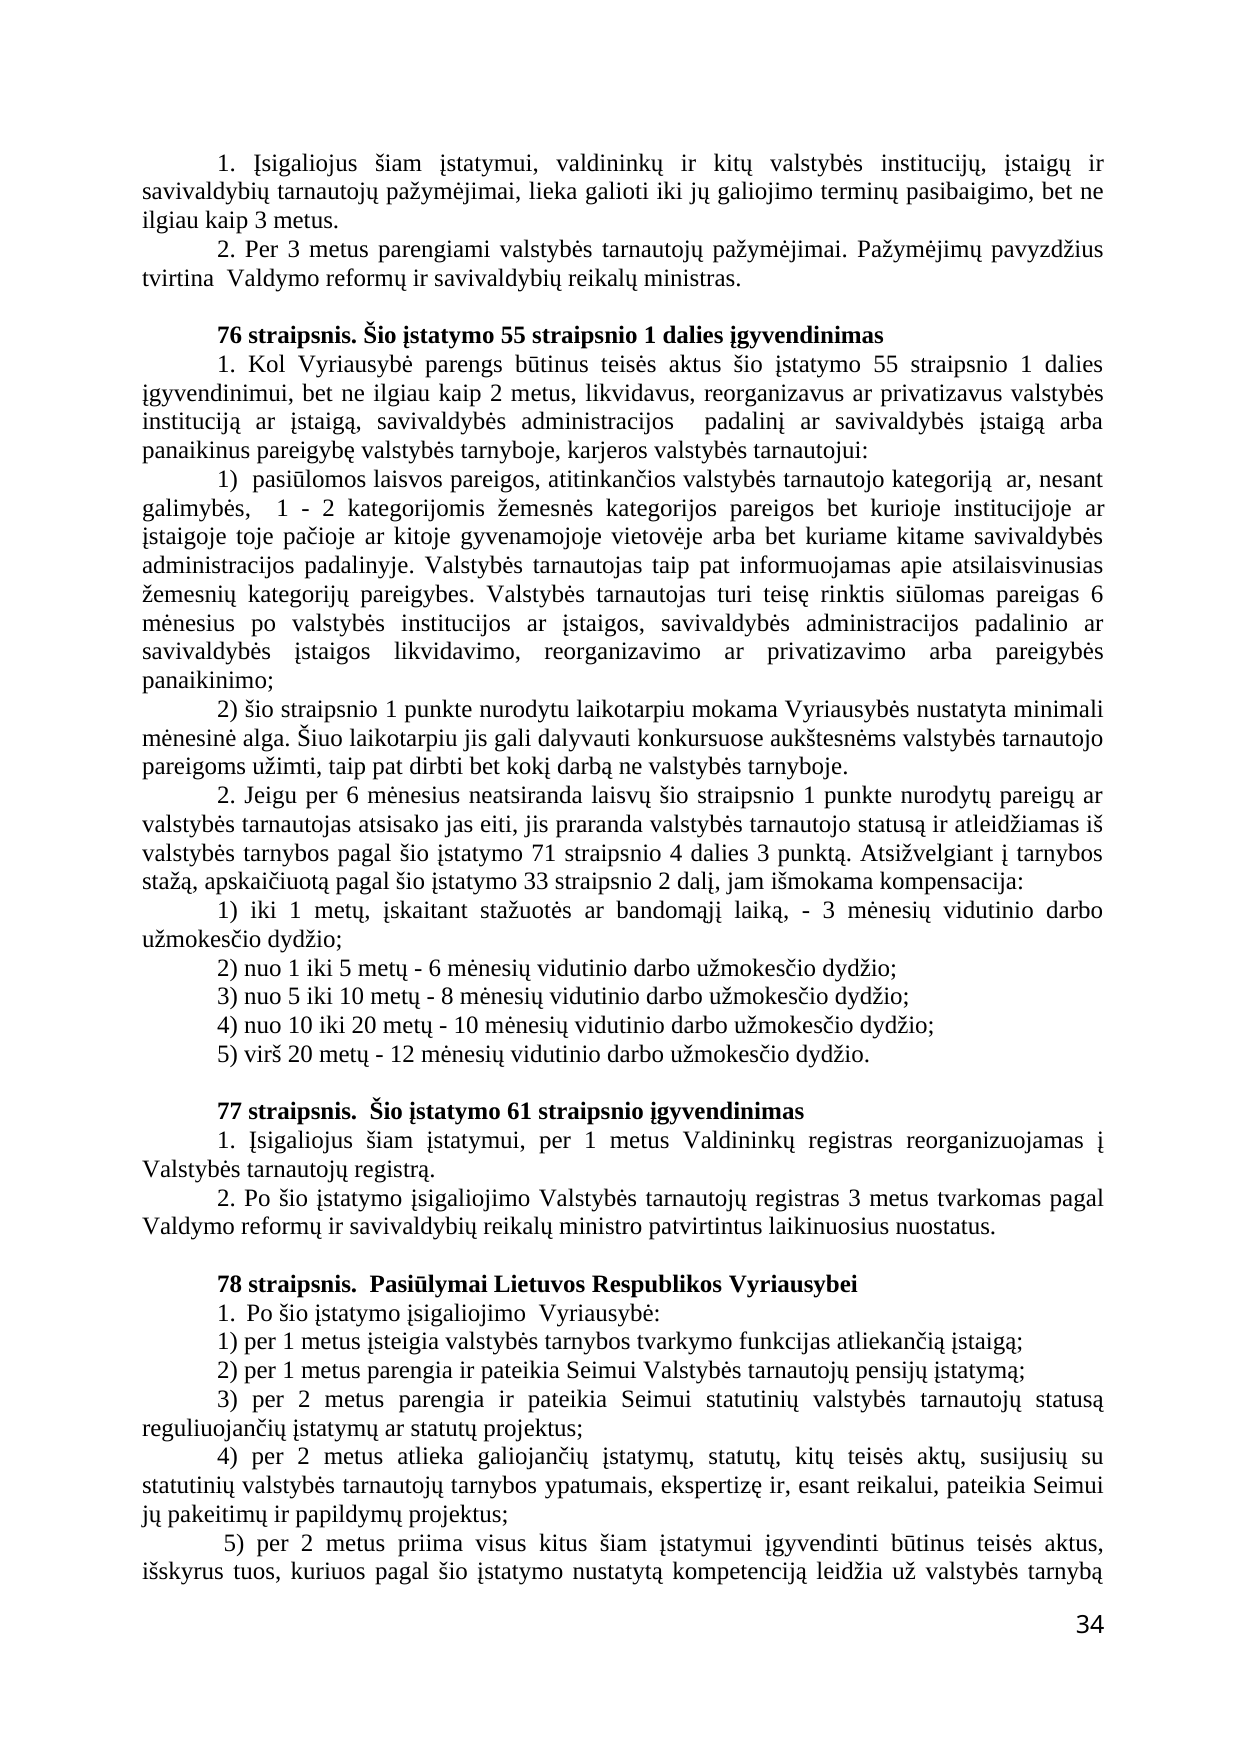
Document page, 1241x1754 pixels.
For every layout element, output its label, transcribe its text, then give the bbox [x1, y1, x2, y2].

text 76 straipsnis. Šio įstatymo 55 straipsnio 1 dalies įgyvendinimas [142, 320, 1104, 349]
text 1) per 1 metus įsteigia valstybės tarnybos tvarkymo funkcijas atliekančią įstaigą; [142, 1326, 1104, 1355]
text 2. Jeigu per 6 mėnesius neatsiranda laisvų šio straipsnio 1 punkte nurodytų pareigų ar valstybės tarnautojas atsisako jas eiti, jis praranda valstybės tarnautojo statusą ir atleidžiamas iš valstybės tarnybos pagal šio įstatymo 71 straipsnio 4 dalies 3 punktą. Atsižvelgiant į tarnybos stažą, apskaičiuotą pagal šio įstatymo 33 straipsnio 2 dalį, jam išmokama kompensacija: [142, 780, 1104, 895]
text 5) per 2 metus priima visus kitus šiam įstatymui įgyvendinti būtinus teisės aktus, išskyrus tuos, kuriuos pagal šio įstatymo nustatytą kompetenciją leidžia už valstybės tarnybą [142, 1528, 1104, 1585]
text 1) iki 1 metų, įskaitant stažuotės ar bandomąjį laiką, - 3 mėnesių vidutinio darbo užmokesčio dydžio; [142, 895, 1104, 953]
text 1) pasiūlomos laisvos pareigos, atitinkančios valstybės tarnautojo kategoriją ar, nesant galimybės, 1 - 2 kategorijomis žemesnės kategorijos pareigos bet kurioje institucijoje ar įstaigoje toje pačioje ar kitoje gyvenamojoje vietovėje arba bet kuriame kitame savivaldybės administracijos padalinyje. Valstybės tarnautojas taip pat informuojamas apie atsilaisvinusias žemesnių kategorijų pareigybes. Valstybės tarnautojas turi teisę rinktis siūlomas pareigas 6 mėnesius po valstybės institucijos ar įstaigos, savivaldybės administracijos padalinio ar savivaldybės įstaigos likvidavimo, reorganizavimo ar privatizavimo arba pareigybės panaikinimo; [142, 464, 1104, 694]
text 3) per 2 metus parengia ir pateikia Seimui statutinių valstybės tarnautojų statusą reguliuojančių įstatymų ar statutų projektus; [142, 1384, 1104, 1441]
text 78 straipsnis. Pasiūlymai Lietuvos Respublikos Vyriausybei [142, 1269, 1104, 1298]
text 1. Kol Vyriausybė parengs būtinus teisės aktus šio įstatymo 55 straipsnio 1 dalies įgyvendinimui, bet ne ilgiau kaip 2 metus, likvidavus, reorganizavus ar privatizavus valstybės instituciją ar įstaigą, savivaldybės administracijos padalinį ar savivaldybės įstaigą arba panaikinus pareigybę valstybės tarnyboje, karjeros valstybės tarnautojui: [142, 349, 1104, 464]
text 2. Per 3 metus parengiami valstybės tarnautojų pažymėjimai. Pažymėjimų pavyzdžius tvirtina Valdymo reformų ir savivaldybių reikalų ministras. [142, 234, 1104, 291]
text 2) per 1 metus parengia ir pateikia Seimui Valstybės tarnautojų pensijų įstatymą; [142, 1355, 1104, 1384]
text 1. Įsigaliojus šiam įstatymui, valdininkų ir kitų valstybės institucijų, įstaigų ir savivaldybių tarnautojų pažymėjimai, lieka galioti iki jų galiojimo terminų pasibaigimo, bet ne ilgiau kaip 3 metus. [142, 148, 1104, 234]
text 5) virš 20 metų - 12 mėnesių vidutinio darbo užmokesčio dydžio. [217, 1039, 1104, 1068]
text 3) nuo 5 iki 10 metų - 8 mėnesių vidutinio darbo užmokesčio dydžio; [142, 981, 1104, 1010]
text 2) šio straipsnio 1 punkte nurodytu laikotarpiu mokama Vyriausybės nustatyta minimali mėnesinė alga. Šiuo laikotarpiu jis gali dalyvauti konkursuose aukštesnėms valstybės tarnautojo pareigoms užimti, taip pat dirbti bet kokį darbą ne valstybės tarnyboje. [142, 694, 1104, 780]
text 4) per 2 metus atlieka galiojančių įstatymų, statutų, kitų teisės aktų, susijusių su statutinių valstybės tarnautojų tarnybos ypatumais, ekspertizę ir, esant reikalui, pateikia Seimui jų pakeitimų ir papildymų projektus; [142, 1441, 1104, 1528]
text 2) nuo 1 iki 5 metų - 6 mėnesių vidutinio darbo užmokesčio dydžio; [217, 953, 1104, 981]
text 2. Po šio įstatymo įsigaliojimo Valstybės tarnautojų registras 3 metus tvarkomas pagal Valdymo reformų ir savivaldybių reikalų ministro patvirtintus laikinuosius nuostatus. [142, 1183, 1104, 1240]
text 4) nuo 10 iki 20 metų - 10 mėnesių vidutinio darbo užmokesčio dydžio; [142, 1010, 1104, 1039]
text 1. Įsigaliojus šiam įstatymui, per 1 metus Valdininkų registras reorganizuojamas į Valstybės tarnautojų registrą. [142, 1125, 1104, 1183]
text 1. Po šio įstatymo įsigaliojimo Vyriausybė: [217, 1298, 1104, 1326]
text 77 straipsnis. Šio įstatymo 61 straipsnio įgyvendinimas [142, 1096, 1104, 1125]
